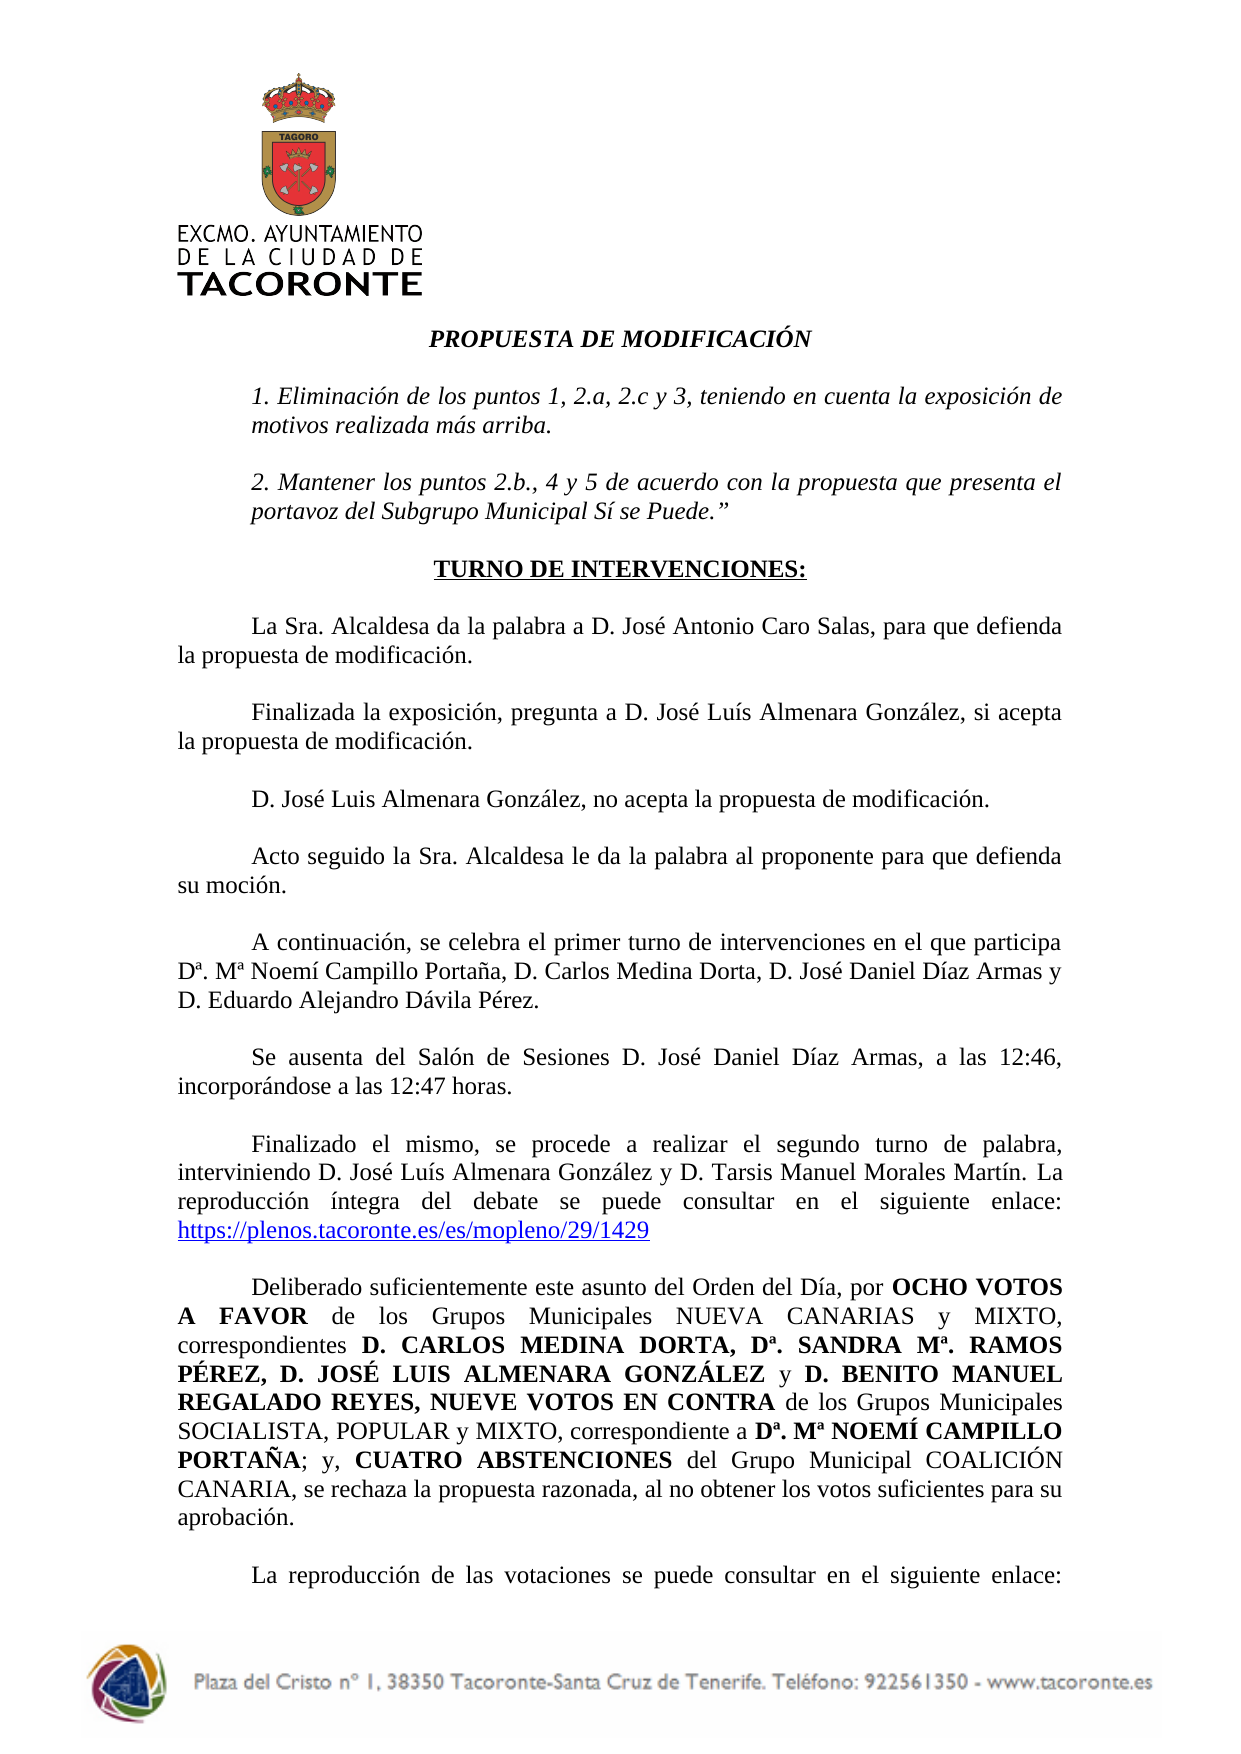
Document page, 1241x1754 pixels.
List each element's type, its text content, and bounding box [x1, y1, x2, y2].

text D. José Luis Almenara González, no acepta la propuesta de modificación. [177, 784, 1063, 812]
text A continuación, se celebra el primer turno de intervenciones en el que participa Dª. Mª Noemí Campillo Portaña, D. Carlos Medina Dorta, D. José Daniel Díaz Armas y D. Eduardo Alejandro Dávila Pérez. [177, 927, 1063, 1014]
picture [177, 73, 422, 296]
text Finalizada la exposición, pregunta a D. José Luís Almenara González, si acepta la propuesta de modificación. [177, 697, 1063, 755]
text 1. Eliminación de los puntos 1, 2.a, 2.c y 3, teniendo en cuenta la exposición de motivos realizada más arriba. [251, 381, 1063, 439]
text 2. Mantener los puntos 2.b., 4 y 5 de acuerdo con la propuesta que presenta el portavoz del Subgrupo Municipal Sí se Puede.” [251, 467, 1063, 525]
text Acto seguido la Sra. Alcaldesa le da la palabra al proponente para que defienda su moción. [177, 841, 1063, 899]
text PROPUESTA DE MODIFICACIÓN [177, 324, 1063, 352]
text Deliberado suficientemente este asunto del Orden del Día, por OCHO VOTOS A FAVOR de los Grupos Municipales NUEVA CANARIAS y MIXTO, correspondientes D. CARLOS MEDINA DORTA, Dª. SANDRA Mª. RAMOS PÉREZ, D. JOSÉ LUIS ALMENARA GONZÁLEZ y D. BENITO MANUEL REGALADO REYES, NUEVE VOTOS EN CONTRA de los Grupos Municipales SOCIALISTA, POPULAR y MIXTO, correspondiente a Dª. Mª NOEMÍ CAMPILLO PORTAÑA; y, CUATRO ABSTENCIONES del Grupo Municipal COALICIÓN CANARIA, se rechaza la propuesta razonada, al no obtener los votos suficientes para su aprobación. [177, 1272, 1063, 1531]
text Finalizado el mismo, se procede a realizar el segundo turno de palabra, interviniendo D. José Luís Almenara González y D. Tarsis Manuel Morales Martín. La reproducción íntegra del debate se puede consultar en el siguiente enlace: https://plenos.tacoronte.es/es/mopleno/29/1429 [177, 1129, 1063, 1244]
text TURNO DE INTERVENCIONES: [177, 554, 1063, 582]
picture [80, 1631, 1163, 1738]
text Se ausenta del Salón de Sesiones D. José Daniel Díaz Armas, a las 12:46, incorporándose a las 12:47 horas. [177, 1042, 1063, 1100]
text La reproducción de las votaciones se puede consultar en el siguiente enlace: [177, 1560, 1063, 1589]
text La Sra. Alcaldesa da la palabra a D. José Antonio Caro Salas, para que defienda la propuesta de modificación. [177, 611, 1063, 669]
